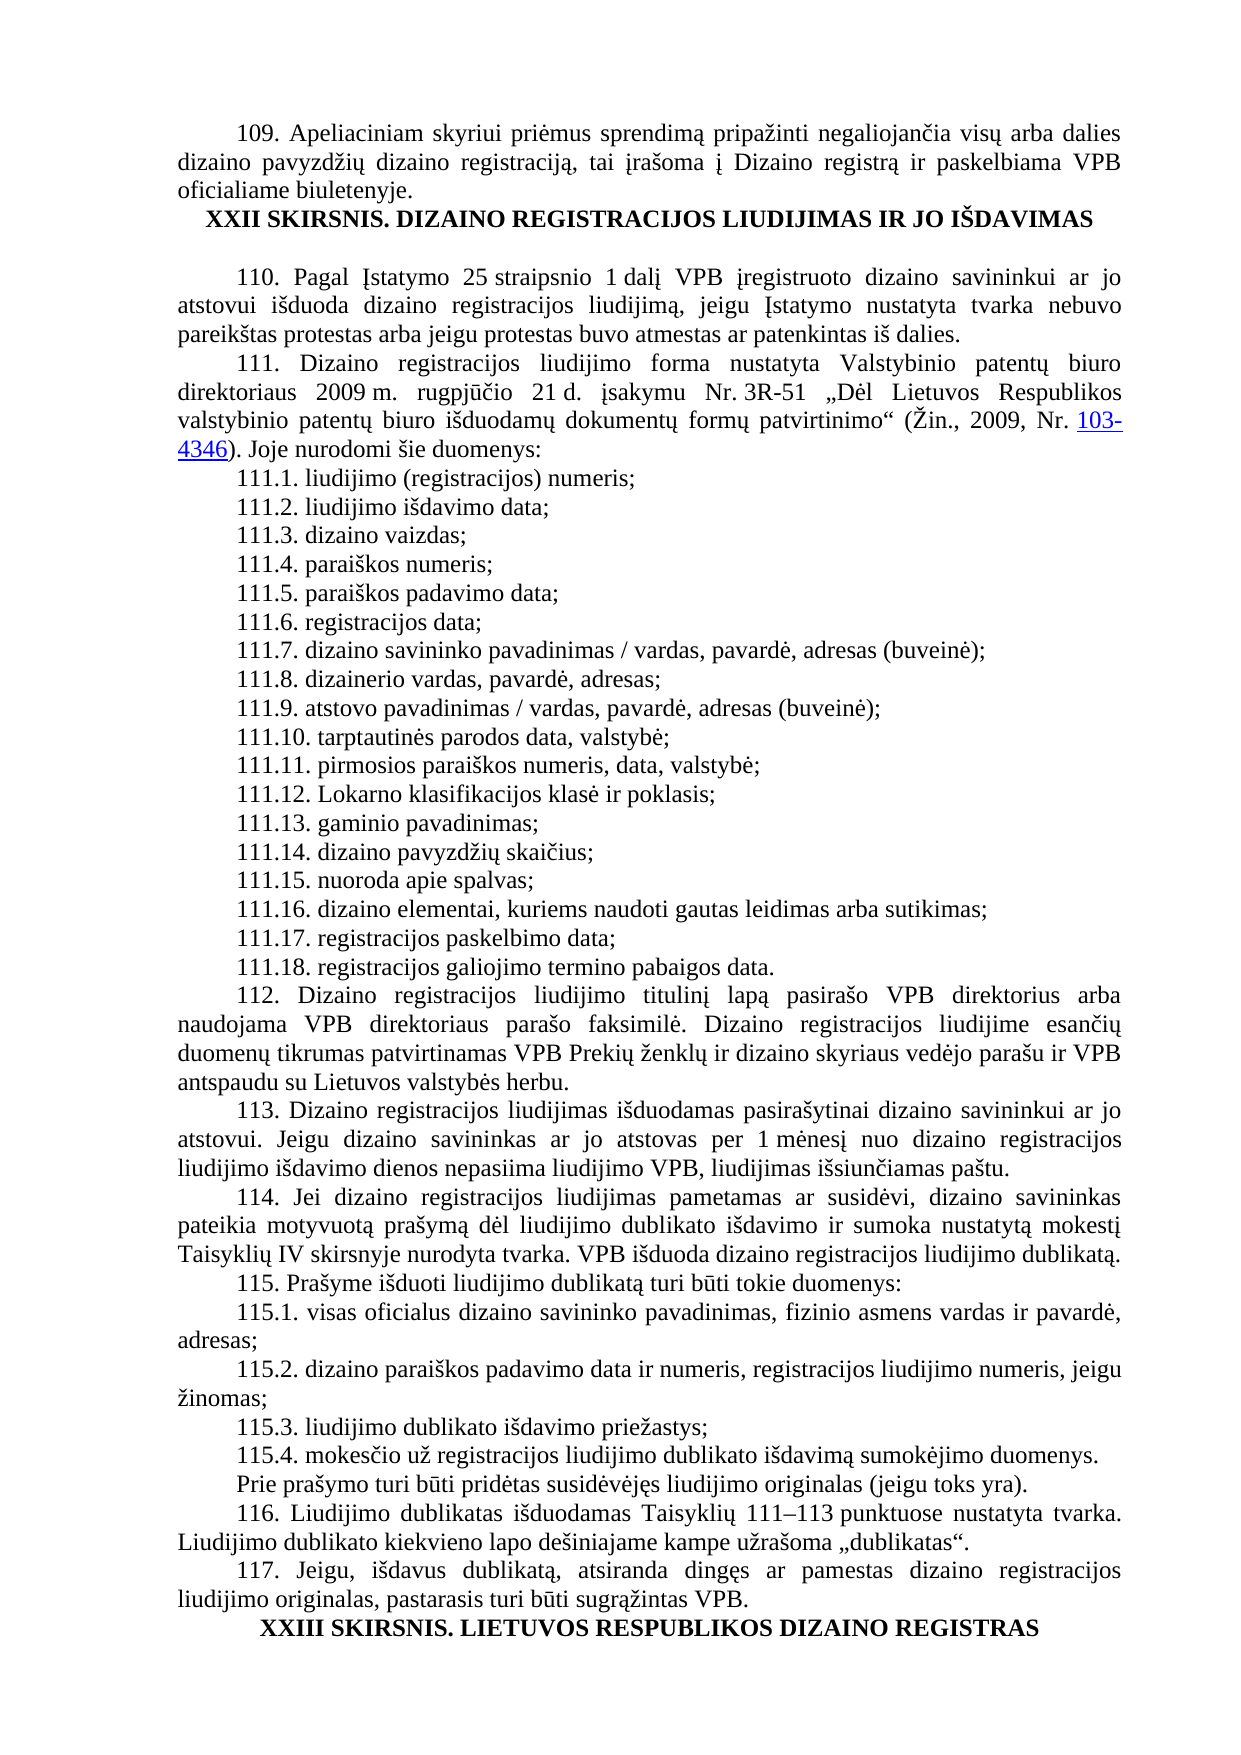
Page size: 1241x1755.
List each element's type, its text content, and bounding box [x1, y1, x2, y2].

text 111.14. dizaino pavyzdžių skaičius; [177, 837, 1122, 866]
text 111.4. paraiškos numeris; [177, 549, 1122, 578]
text 111.17. registracijos paskelbimo data; [177, 923, 1122, 952]
text 111.7. dizaino savininko pavadinimas / vardas, pavardė, adresas (buveinė); [177, 636, 1122, 664]
text 115.2. dizaino paraiškos padavimo data ir numeris, registracijos liudijimo numeris, jeigu žinomas; [177, 1354, 1122, 1412]
text 115.3. liudijimo dublikato išdavimo priežastys; [177, 1412, 1122, 1441]
text 111.13. gaminio pavadinimas; [177, 808, 1122, 837]
text 111.15. nuoroda apie spalvas; [177, 866, 1122, 894]
text 111.16. dizaino elementai, kuriems naudoti gautas leidimas arba sutikimas; [177, 894, 1122, 923]
text 113. Dizaino registracijos liudijimas išduodamas pasirašytinai dizaino savininkui ar jo atstovui. Jeigu dizaino savininkas ar jo atstovas per 1 mėnesį nuo dizaino registracijos liudijimo išdavimo dienos nepasiima liudijimo VPB, liudijimas išsiunčiamas paštu. [177, 1096, 1122, 1182]
text XXIII SKIRSNIS. Lietuvos Respublikos DIZAINO registras [177, 1613, 1122, 1642]
text 114. Jei dizaino registracijos liudijimas pametamas ar susidėvi, dizaino savininkas pateikia motyvuotą prašymą dėl liudijimo dublikato išdavimo ir sumoka nustatytą mokestį Taisyklių IV skirsnyje nurodyta tvarka. VPB išduoda dizaino registracijos liudijimo dublikatą. [177, 1182, 1122, 1268]
text 110. Pagal Įstatymo 25 straipsnio 1 dalį VPB įregistruoto dizaino savininkui ar jo atstovui išduoda dizaino registracijos liudijimą, jeigu Įstatymo nustatyta tvarka nebuvo pareikštas protestas arba jeigu protestas buvo atmestas ar patenkintas iš dalies. [177, 262, 1122, 348]
text 115. Prašyme išduoti liudijimo dublikatą turi būti tokie duomenys: [177, 1268, 1122, 1297]
text 111.5. paraiškos padavimo data; [177, 578, 1122, 607]
text 111.10. tarptautinės parodos data, valstybė; [177, 722, 1122, 751]
text 117. Jeigu, išdavus dublikatą, atsiranda dingęs ar pamestas dizaino registracijos liudijimo originalas, pastarasis turi būti sugrąžintas VPB. [177, 1556, 1122, 1613]
text 111.9. atstovo pavadinimas / vardas, pavardė, adresas (buveinė); [177, 693, 1122, 722]
text 115.1. visas oficialus dizaino savininko pavadinimas, fizinio asmens vardas ir pavardė, adresas; [177, 1297, 1122, 1354]
text 111.8. dizainerio vardas, pavardė, adresas; [177, 664, 1122, 693]
text 111.18. registracijos galiojimo termino pabaigos data. [177, 952, 1122, 981]
text 111.1. liudijimo (registracijos) numeris; [177, 463, 1122, 492]
text 116. Liudijimo dublikatas išduodamas Taisyklių 111–113 punktuose nustatyta tvarka. Liudijimo dublikato kiekvieno lapo dešiniajame kampe užrašoma „dublikatas“. [177, 1498, 1122, 1556]
text 111.2. liudijimo išdavimo data; [177, 492, 1122, 521]
text 111.6. registracijos data; [177, 607, 1122, 636]
text Prie prašymo turi būti pridėtas susidėvėjęs liudijimo originalas (jeigu toks yra). [177, 1469, 1122, 1498]
text 112. Dizaino registracijos liudijimo titulinį lapą pasirašo VPB direktorius arba naudojama VPB direktoriaus parašo faksimilė. Dizaino registracijos liudijime esančių duomenų tikrumas patvirtinamas VPB Prekių ženklų ir dizaino skyriaus vedėjo parašu ir VPB antspaudu su Lietuvos valstybės herbu. [177, 981, 1122, 1096]
text 111. Dizaino registracijos liudijimo forma nustatyta Valstybinio patentų biuro direktoriaus 2009 m. rugpjūčio 21 d. įsakymu Nr. 3R-51 „Dėl Lietuvos Respublikos valstybinio patentų biuro išduodamų dokumentų formų patvirtinimo“ (Žin., 2009, Nr. 103-4346). Joje nurodomi šie duomenys: [177, 348, 1122, 463]
text 111.11. pirmosios paraiškos numeris, data, valstybė; [177, 751, 1122, 779]
text XXII SKIRSNIS. DIZAINO registracijos liudijimas ir jo išdavimas [177, 204, 1122, 233]
text 109. Apeliaciniam skyriui priėmus sprendimą pripažinti negaliojančia visų arba dalies dizaino pavyzdžių dizaino registraciją, tai įrašoma į Dizaino registrą ir paskelbiama VPB oficialiame biuletenyje. [177, 118, 1122, 204]
text 111.3. dizaino vaizdas; [177, 521, 1122, 549]
text 115.4. mokesčio už registracijos liudijimo dublikato išdavimą sumokėjimo duomenys. [177, 1441, 1122, 1469]
text 111.12. Lokarno klasifikacijos klasė ir poklasis; [177, 779, 1122, 808]
